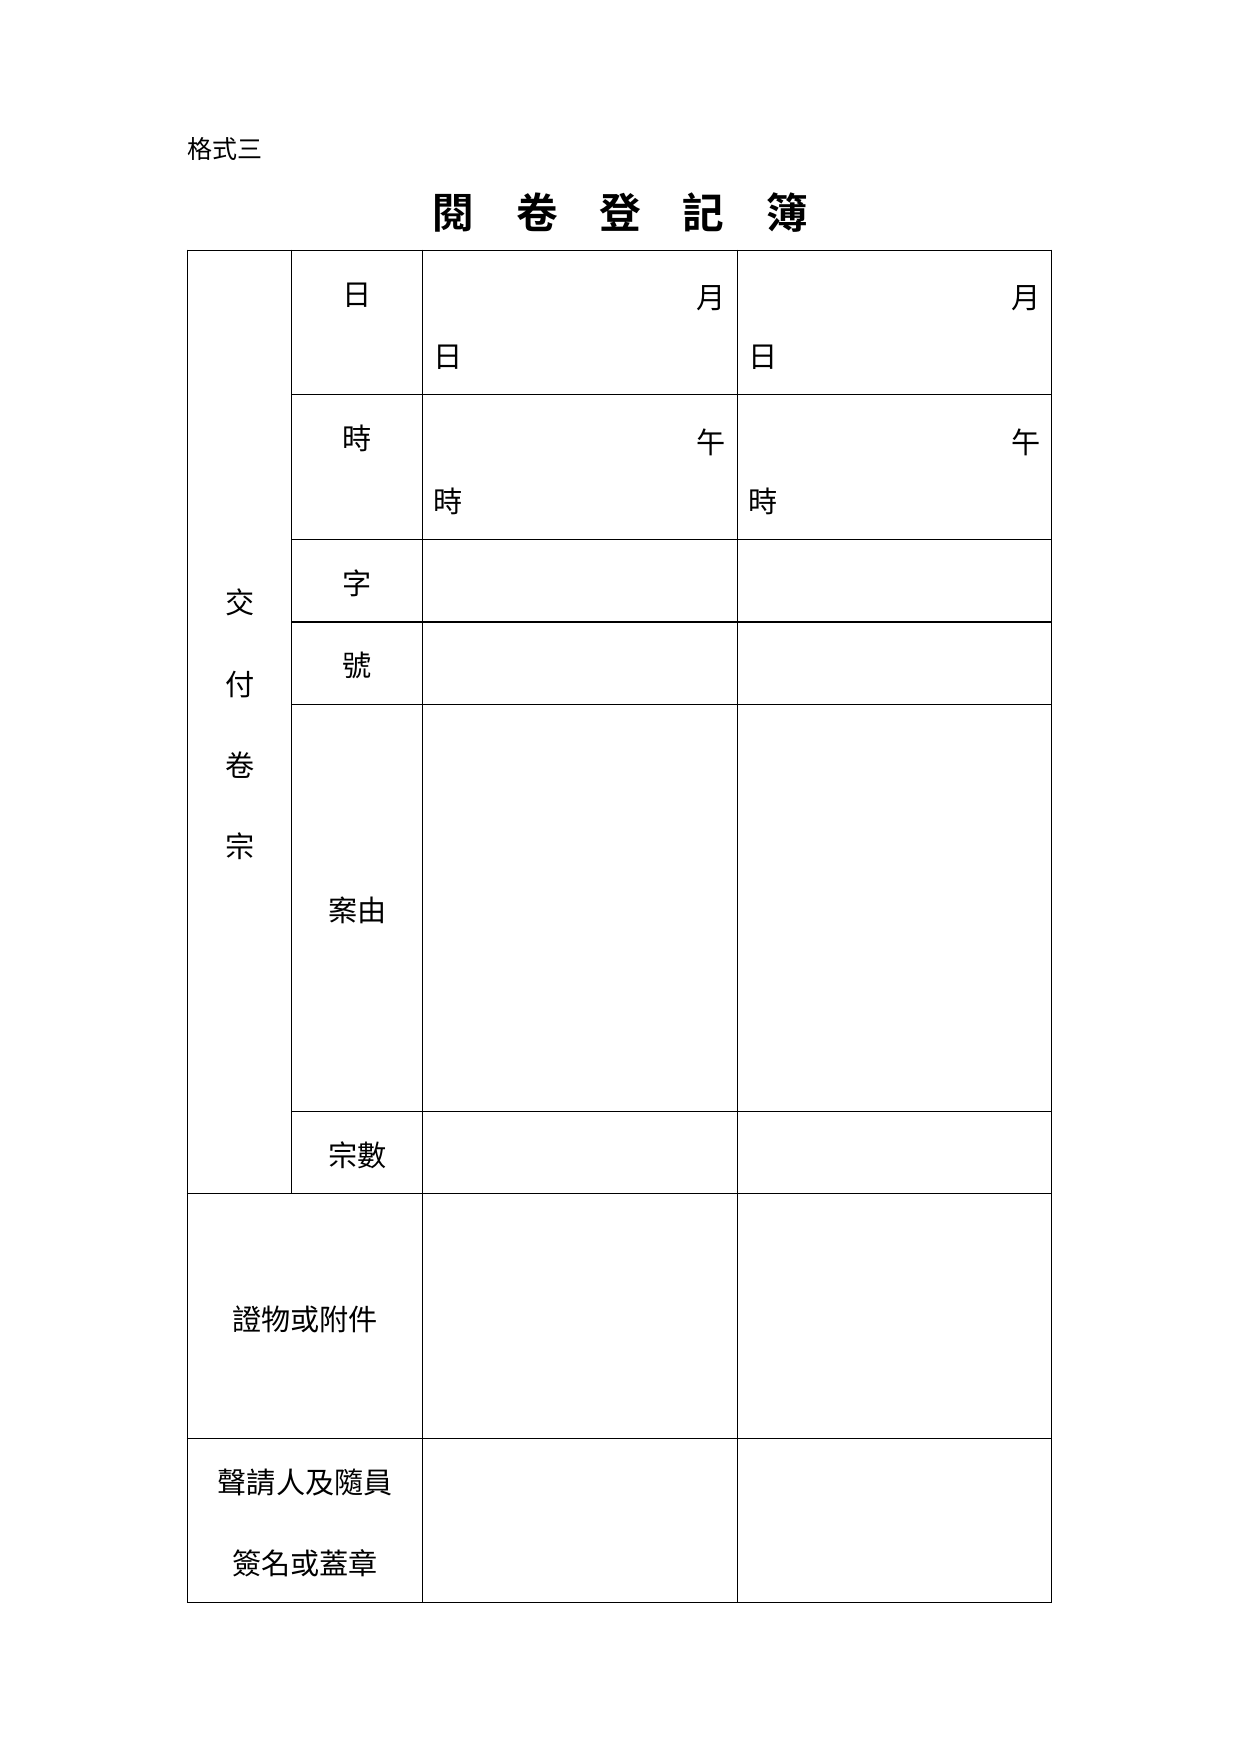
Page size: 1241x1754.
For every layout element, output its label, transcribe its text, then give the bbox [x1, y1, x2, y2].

table_cell 午 時 [738, 395, 1051, 539]
table_cell 案由 [292, 705, 422, 1111]
table_cell [738, 705, 1051, 1111]
table_header 交 付 卷 宗 [188, 251, 291, 1193]
table_cell [423, 705, 737, 1111]
table_cell [423, 623, 737, 704]
table_header 月 日 [738, 251, 1051, 394]
table_cell [738, 1439, 1051, 1602]
table_cell [738, 1194, 1051, 1438]
table_cell 號 [292, 623, 422, 704]
text 格式三 [187, 106, 1053, 168]
table_cell 宗數 [292, 1112, 422, 1193]
table_header 日 [292, 251, 422, 394]
table_cell [738, 623, 1051, 704]
table_cell [423, 1439, 737, 1602]
table_cell [423, 1112, 737, 1193]
table_cell 午 時 [423, 395, 737, 539]
table_cell 證物或附件 [188, 1194, 422, 1438]
table_cell [738, 540, 1051, 621]
table_cell 字 [292, 540, 422, 621]
table_header 月 日 [423, 251, 737, 394]
table_cell 時 [292, 395, 422, 539]
table_cell 聲請人及隨員 簽名或蓋章 [188, 1439, 422, 1602]
text 閱 卷 登 記 簿 [187, 168, 1053, 231]
table_cell [738, 1112, 1051, 1193]
table_cell [423, 1194, 737, 1438]
table_cell [423, 540, 737, 621]
